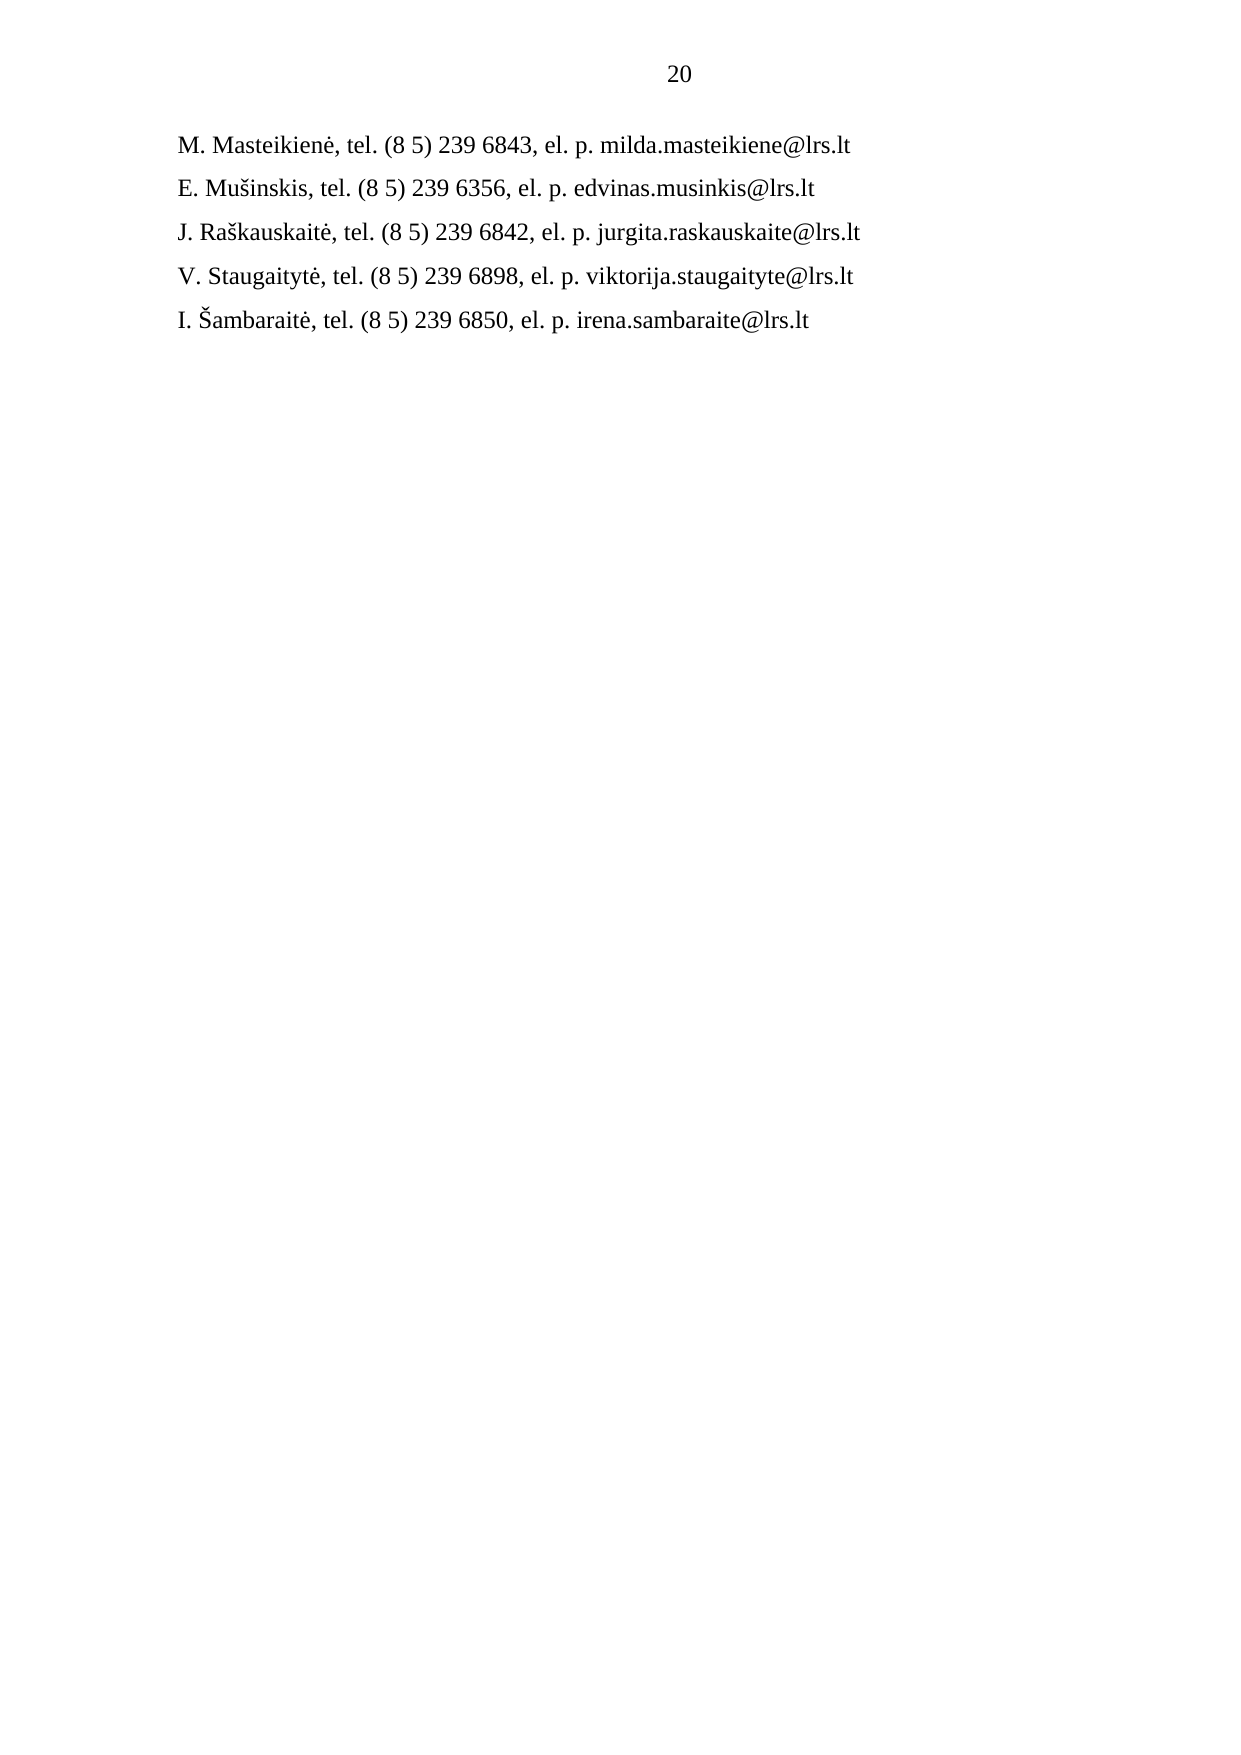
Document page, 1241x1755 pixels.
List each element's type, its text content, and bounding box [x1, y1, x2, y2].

text I. Šambaraitė, tel. (8 5) 239 6850, el. p. irena.sambaraite@lrs.lt [177, 293, 1181, 337]
text M. Masteikienė, tel. (8 5) 239 6843, el. p. milda.masteikiene@lrs.lt [177, 118, 1181, 162]
text V. Staugaitytė, tel. (8 5) 239 6898, el. p. viktorija.staugaityte@lrs.lt [177, 249, 1181, 293]
text E. Mušinskis, tel. (8 5) 239 6356, el. p. edvinas.musinkis@lrs.lt [177, 162, 1181, 206]
text J. Raškauskaitė, tel. (8 5) 239 6842, el. p. jurgita.raskauskaite@lrs.lt [177, 206, 1181, 249]
